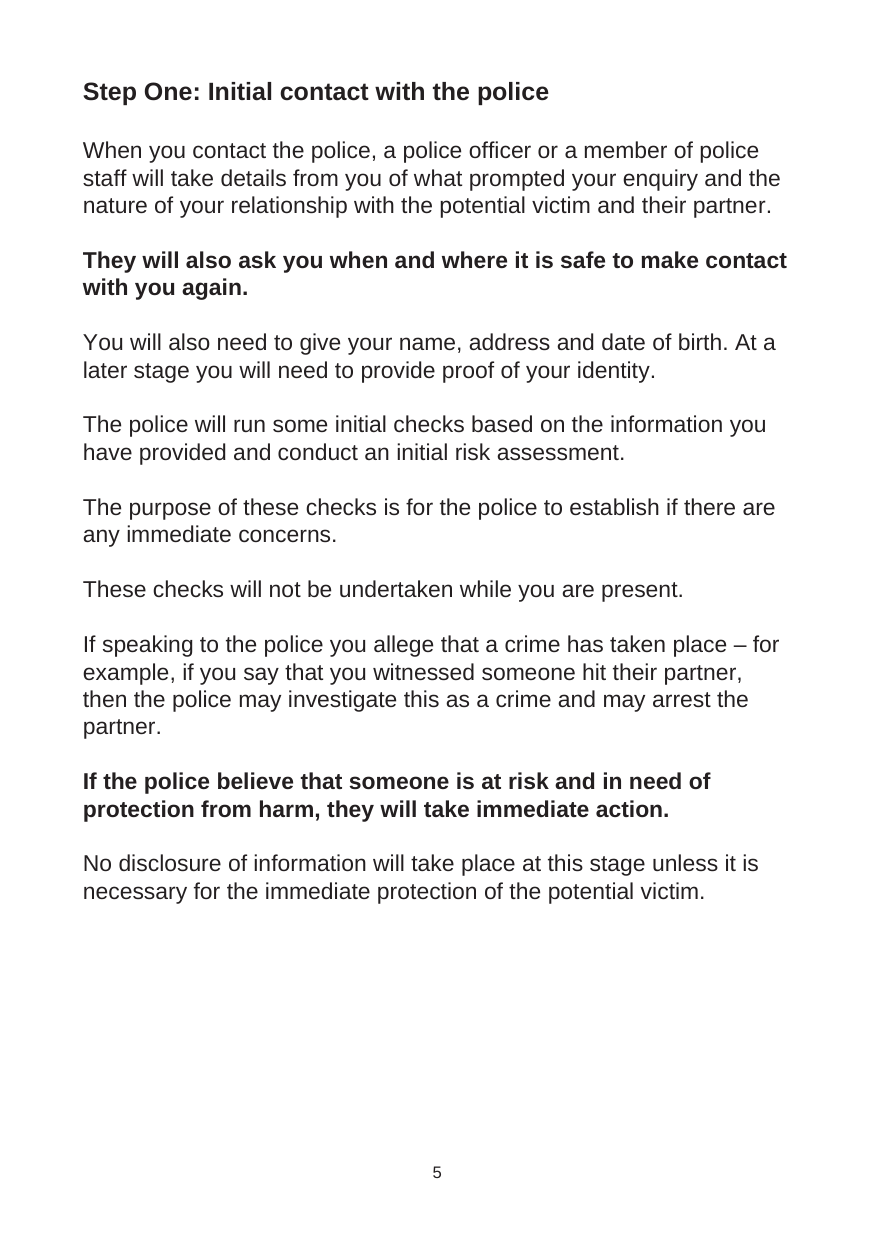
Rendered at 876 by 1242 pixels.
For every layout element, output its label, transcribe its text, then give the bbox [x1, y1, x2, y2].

text If speaking to the police you allege that a crime has taken place – for example, if you say that you witnessed someone hit their partner, then the police may investigate this as a crime and may arrest the partner. [83, 631, 787, 739]
text No disclosure of information will take place at this stage unless it is necessary for the immediate protection of the potential victim. [83, 850, 766, 904]
text Step One: Initial contact with the police [83, 77, 802, 106]
text You will also need to give your name, address and date of birth. At a later stage you will need to provide proof of your identity. [83, 329, 779, 383]
text These checks will not be undertaken while you are present. [83, 576, 802, 602]
text The police will run some initial checks based on the information you have provided and conduct an initial risk assessment. [83, 411, 774, 465]
text If the police believe that someone is at risk and in need of protection from harm, they will take immediate action. [83, 768, 717, 822]
text The purpose of these checks is for the police to establish if there are any immediate concerns. [83, 494, 783, 547]
text They will also ask you when and where it is safe to make contact with you again. [83, 247, 794, 301]
text When you contact the police, a police officer or a member of police staff will take details from you of what prompted your enquiry and the nature of your relationship with the potential victim and their partner. [83, 137, 787, 218]
